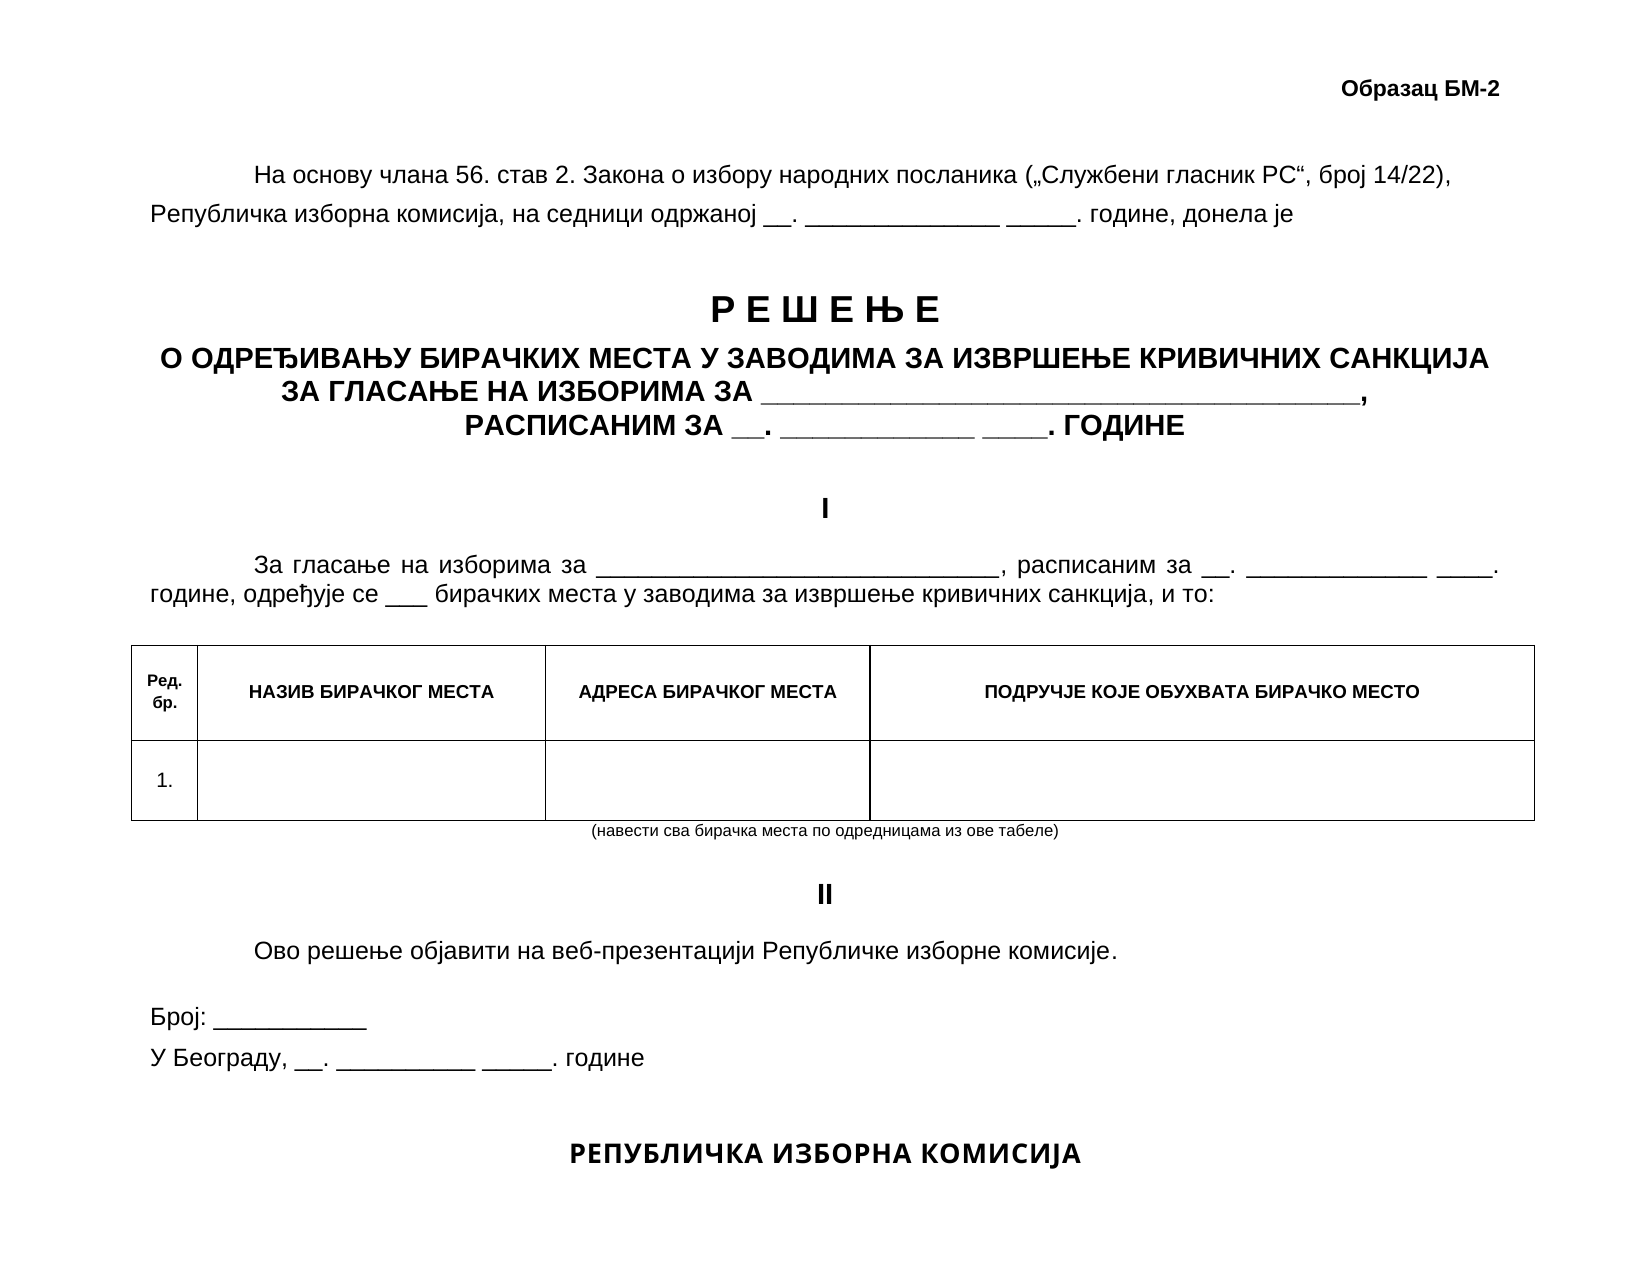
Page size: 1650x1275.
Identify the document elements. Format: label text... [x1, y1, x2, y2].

text РАСПИСАНИМ ЗА __. ____________ ____. ГОДИНЕ [150, 408, 1500, 441]
table_cell [871, 741, 1534, 819]
table_cell [198, 741, 545, 819]
table_cell 1. [132, 741, 197, 819]
text У Београду, __. __________ _____. године [150, 1043, 1500, 1072]
text Републичка изборна комисија, на седници одржаној __. ______________ _____. године, донела је [150, 199, 1500, 227]
table_header НАЗИВ БИРАЧКОГ МЕСТА [198, 646, 545, 740]
text (навести сва бирачка места по одредницама из ове табеле) [150, 821, 1500, 840]
text Ово решење објавити на веб-презентацији Републичке изборне комисије. [150, 936, 1500, 964]
text ЗА ГЛАСАЊЕ НА ИЗБОРИМА ЗА _____________________________________, [150, 374, 1500, 408]
text Број: ___________ [150, 1002, 1500, 1031]
text II [150, 877, 1500, 911]
text За гласање на изборима за _____________________________, расписаним за __. _____________ ____. године, одређује се ___ бирачких места у заводима за извршење кривичних санкција, и то: [150, 550, 1500, 607]
text На основу члана 56. став 2. Закона о избору народних посланика („Службени гласник РС“, број 14/22), [150, 160, 1500, 189]
table_cell [546, 741, 869, 819]
text О ОДРЕЂИВАЊУ БИРАЧКИХ МЕСТА У ЗАВОДИМА ЗА ИЗВРШЕЊЕ КРИВИЧНИХ САНКЦИЈА [150, 341, 1500, 374]
table_header АДРЕСА БИРАЧКОГ МЕСТА [546, 646, 869, 740]
text I [150, 491, 1500, 525]
table_header ПОДРУЧЈЕ КОЈЕ ОБУХВАТА БИРАЧКО МЕСТО [871, 646, 1534, 740]
text РЕПУБЛИЧКА ИЗБОРНА КОМИСИЈА [150, 1134, 1500, 1171]
text Р Е Ш Е Њ Е [150, 287, 1500, 331]
table_header Ред. бр. [132, 646, 197, 740]
